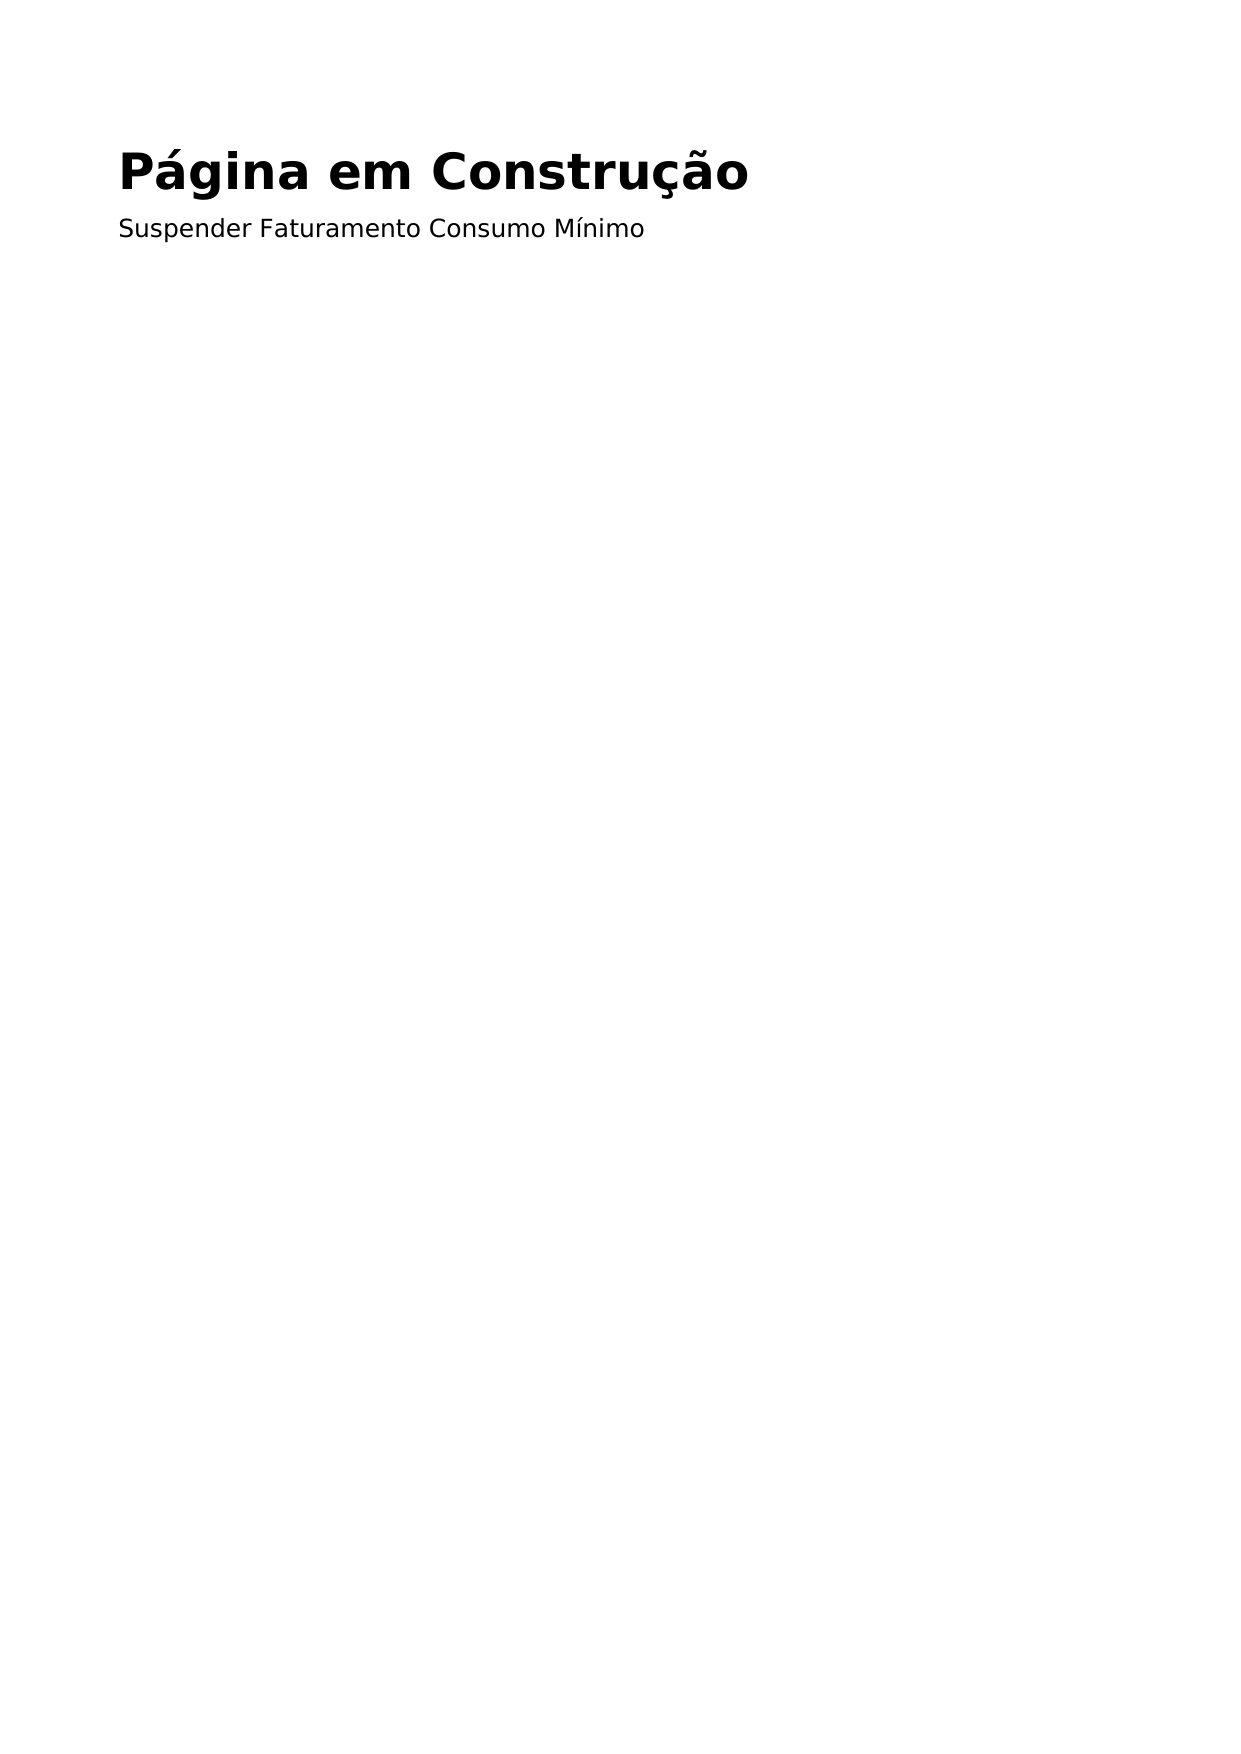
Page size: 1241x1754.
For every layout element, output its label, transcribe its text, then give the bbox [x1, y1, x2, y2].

text Suspender Faturamento Consumo Mínimo [118, 214, 1122, 243]
subtitle Página em Construção [118, 143, 1122, 201]
